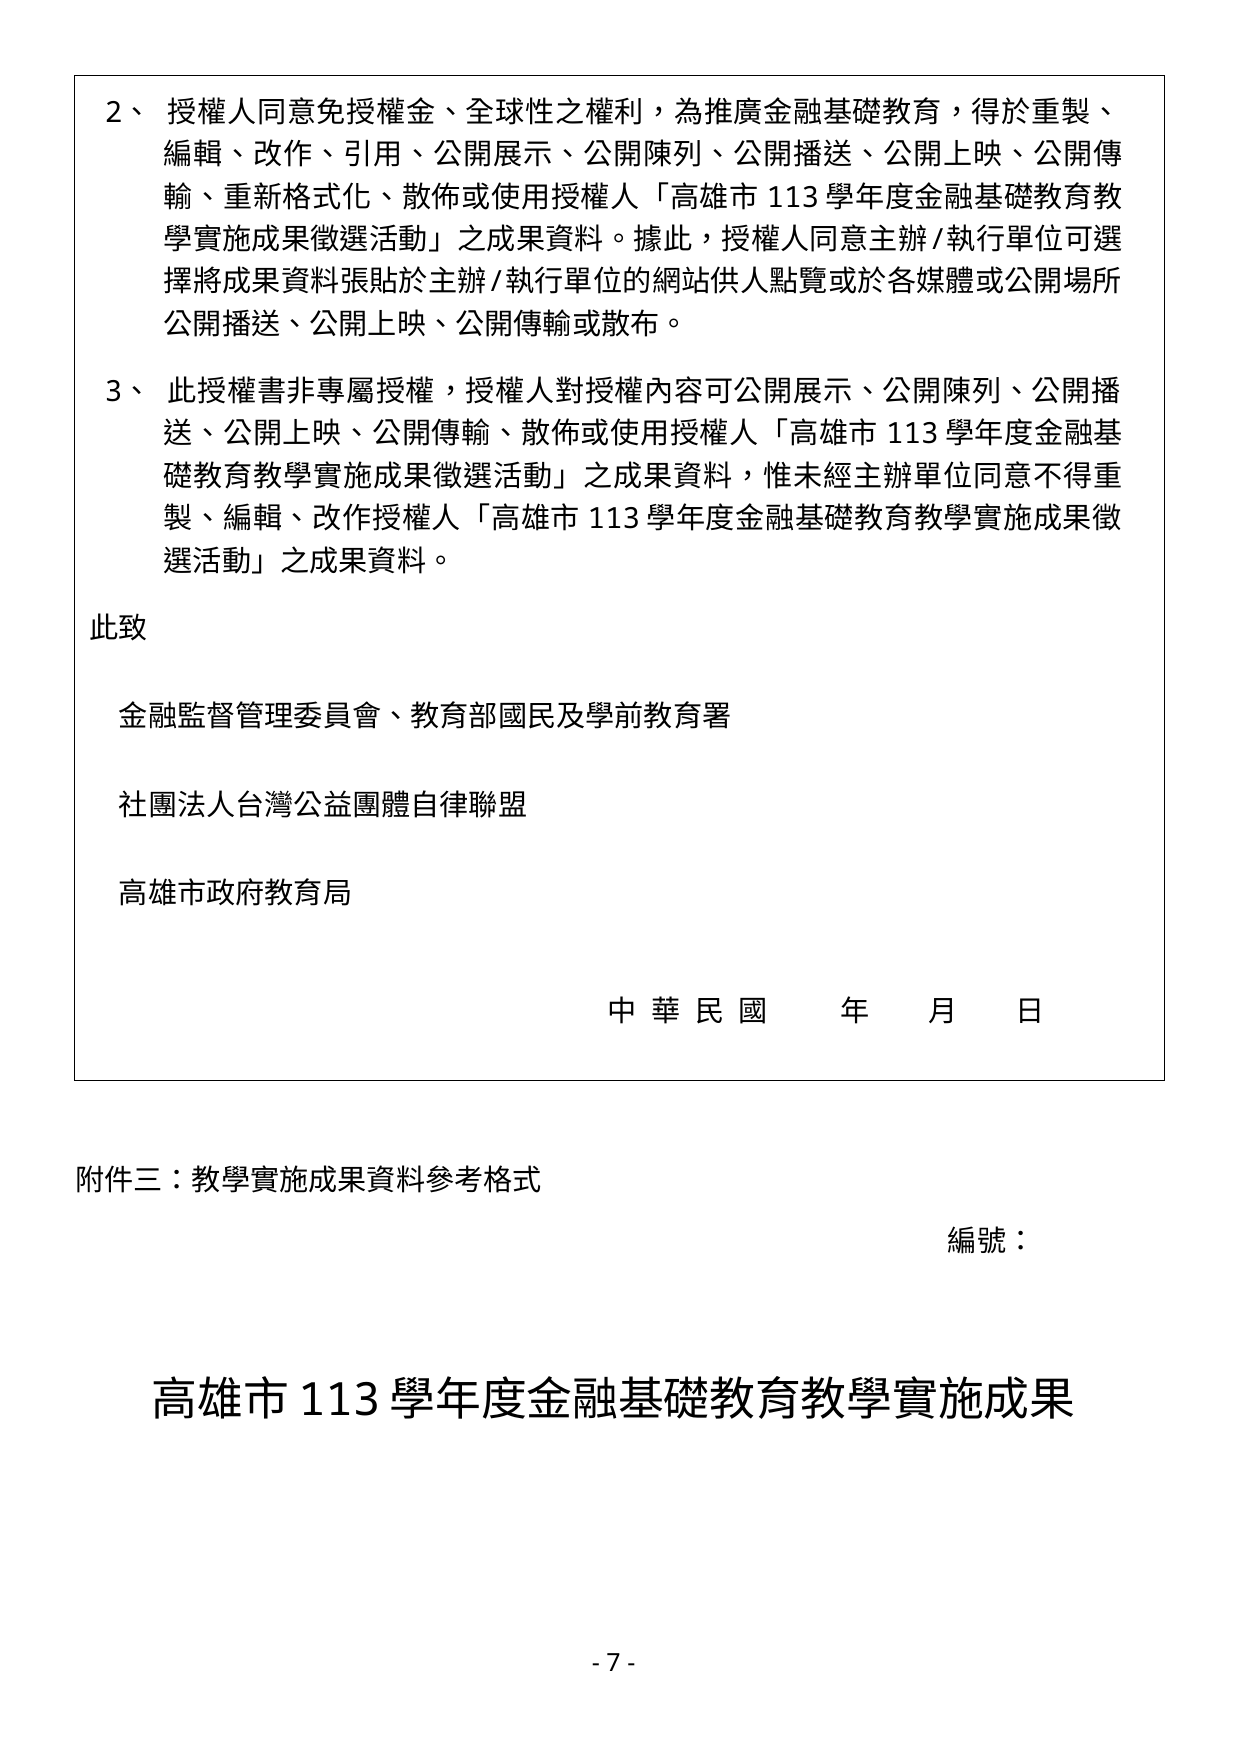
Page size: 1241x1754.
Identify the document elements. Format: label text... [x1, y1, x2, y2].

text 高雄市113學年度金融基礎教育教學實施成果 [75, 1362, 1152, 1429]
table_cell 2、 授權人同意免授權金、全球性之權利，為推廣金融基礎教育，得於重製、編輯、改作、引用、公開展示、公開陳列、公開播送、公開上映、公開傳輸、重新格式化、散佈或使用授權人「高雄市113學年度金融基礎教育教學實施成果徵選活動」之成果資料。據此，授權人同意主辦/執行單位可選擇將成果資料張貼於主辦/執行單位的網站供人點覽或於各媒體或公開場所公開播送、公開上映、公開傳輸或散布。 3、 此授權書非專屬授權，授權人對授權內容可公開展示、公開陳列、公開播送、公開上映、公開傳輸、散佈或使用授權人「高雄市113學年度金融基礎教育教學實施成果徵選活動」之成果資料，惟未經主辦單位同意不得重製、編輯、改作授權人「高雄市113學年度金融基礎教育教學實施成果徵選活動」之成果資料。 此致 金融監督管理委員會、教育部國民及學前教育署 社團法人台灣公益團體自律聯盟 高雄市政府教育局 中 華 民 國 年 月 日 [75, 76, 1164, 1080]
text 附件三：教學實施成果資料參考格式 [75, 1156, 1152, 1198]
text 編號： [75, 1217, 1152, 1259]
